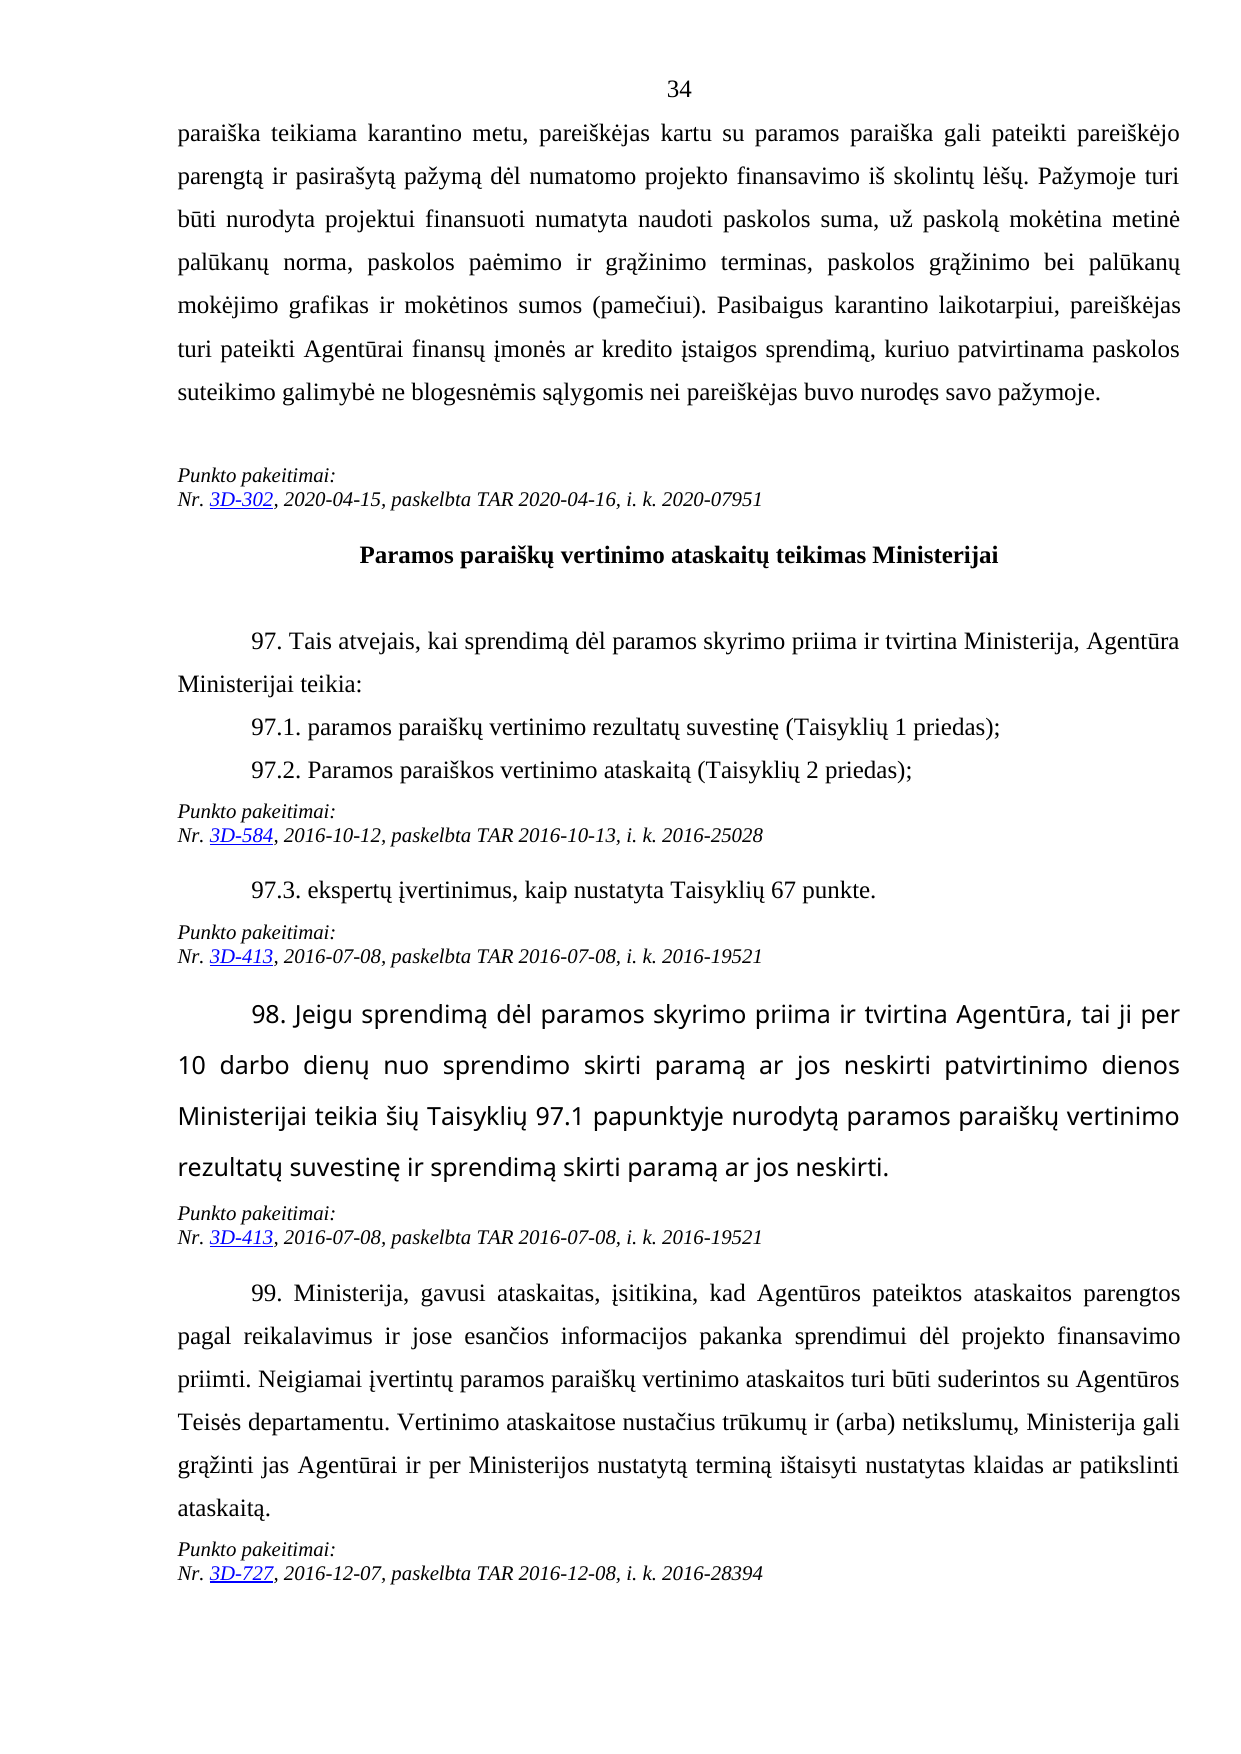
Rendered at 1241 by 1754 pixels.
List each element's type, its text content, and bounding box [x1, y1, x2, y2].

text 97.2. Paramos paraiškos vertinimo ataskaitą (Taisyklių 2 priedas); [177, 756, 1181, 784]
text 97.3. ekspertų įvertinimus, kaip nustatyta Taisyklių 67 punkte. [177, 876, 1181, 904]
text Paramos paraiškų vertinimo ataskaitų teikimas Ministerijai [177, 540, 1181, 569]
text paraiška teikiama karantino metu, pareiškėjas kartu su paramos paraiška gali pateikti pareiškėjo parengtą ir pasirašytą pažymą dėl numatomo projekto finansavimo iš skolintų lėšų. Pažymoje turi būti nurodyta projektui finansuoti numatyta naudoti paskolos suma, už paskolą mokėtina metinė palūkanų norma, paskolos paėmimo ir grąžinimo terminas, paskolos grąžinimo bei palūkanų mokėjimo grafikas ir mokėtinos sumos (pamečiui). Pasibaigus karantino laikotarpiui, pareiškėjas turi pateikti Agentūrai finansų įmonės ar kredito įstaigos sprendimą, kuriuo patvirtinama paskolos suteikimo galimybė ne blogesnėmis sąlygomis nei pareiškėjas buvo nurodęs savo pažymoje. [177, 118, 1181, 406]
text Punkto pakeitimai: [177, 1201, 1181, 1225]
text Punkto pakeitimai: [177, 463, 1181, 487]
text 97. Tais atvejais, kai sprendimą dėl paramos skyrimo priima ir tvirtina Ministerija, Agentūra Ministerijai teikia: [177, 626, 1181, 698]
text 99. Ministerija, gavusi ataskaitas, įsitikina, kad Agentūros pateiktos ataskaitos parengtos pagal reikalavimus ir jose esančios informacijos pakanka sprendimui dėl projekto finansavimo priimti. Neigiamai įvertintų paramos paraiškų vertinimo ataskaitos turi būti suderintos su Agentūros Teisės departamentu. Vertinimo ataskaitose nustačius trūkumų ir (arba) netikslumų, Ministerija gali grąžinti jas Agentūrai ir per Ministerijos nustatytą terminą ištaisyti nustatytas klaidas ar patikslinti ataskaitą. [177, 1278, 1181, 1522]
text Nr. 3D-413, 2016-07-08, paskelbta TAR 2016-07-08, i. k. 2016-19521 [177, 1225, 1181, 1249]
text Punkto pakeitimai: [177, 920, 1181, 944]
text Punkto pakeitimai: [177, 1537, 1181, 1561]
text Nr. 3D-727, 2016-12-07, paskelbta TAR 2016-12-08, i. k. 2016-28394 [177, 1561, 1181, 1585]
text Nr. 3D-413, 2016-07-08, paskelbta TAR 2016-07-08, i. k. 2016-19521 [177, 944, 1181, 968]
text Nr. 3D-584, 2016-10-12, paskelbta TAR 2016-10-13, i. k. 2016-25028 [177, 823, 1181, 847]
text Nr. 3D-302, 2020-04-15, paskelbta TAR 2020-04-16, i. k. 2020-07951 [177, 487, 1181, 511]
text 98. Jeigu sprendimą dėl paramos skyrimo priima ir tvirtina Agentūra, tai ji per 10 darbo dienų nuo sprendimo skirti paramą ar jos neskirti patvirtinimo dienos Ministerijai teikia šių Taisyklių 97.1 papunktyje nurodytą paramos paraiškų vertinimo rezultatų suvestinę ir sprendimą skirti paramą ar jos neskirti. [177, 997, 1181, 1184]
text Punkto pakeitimai: [177, 799, 1181, 823]
text 97.1. paramos paraiškų vertinimo rezultatų suvestinę (Taisyklių 1 priedas); [177, 712, 1181, 741]
